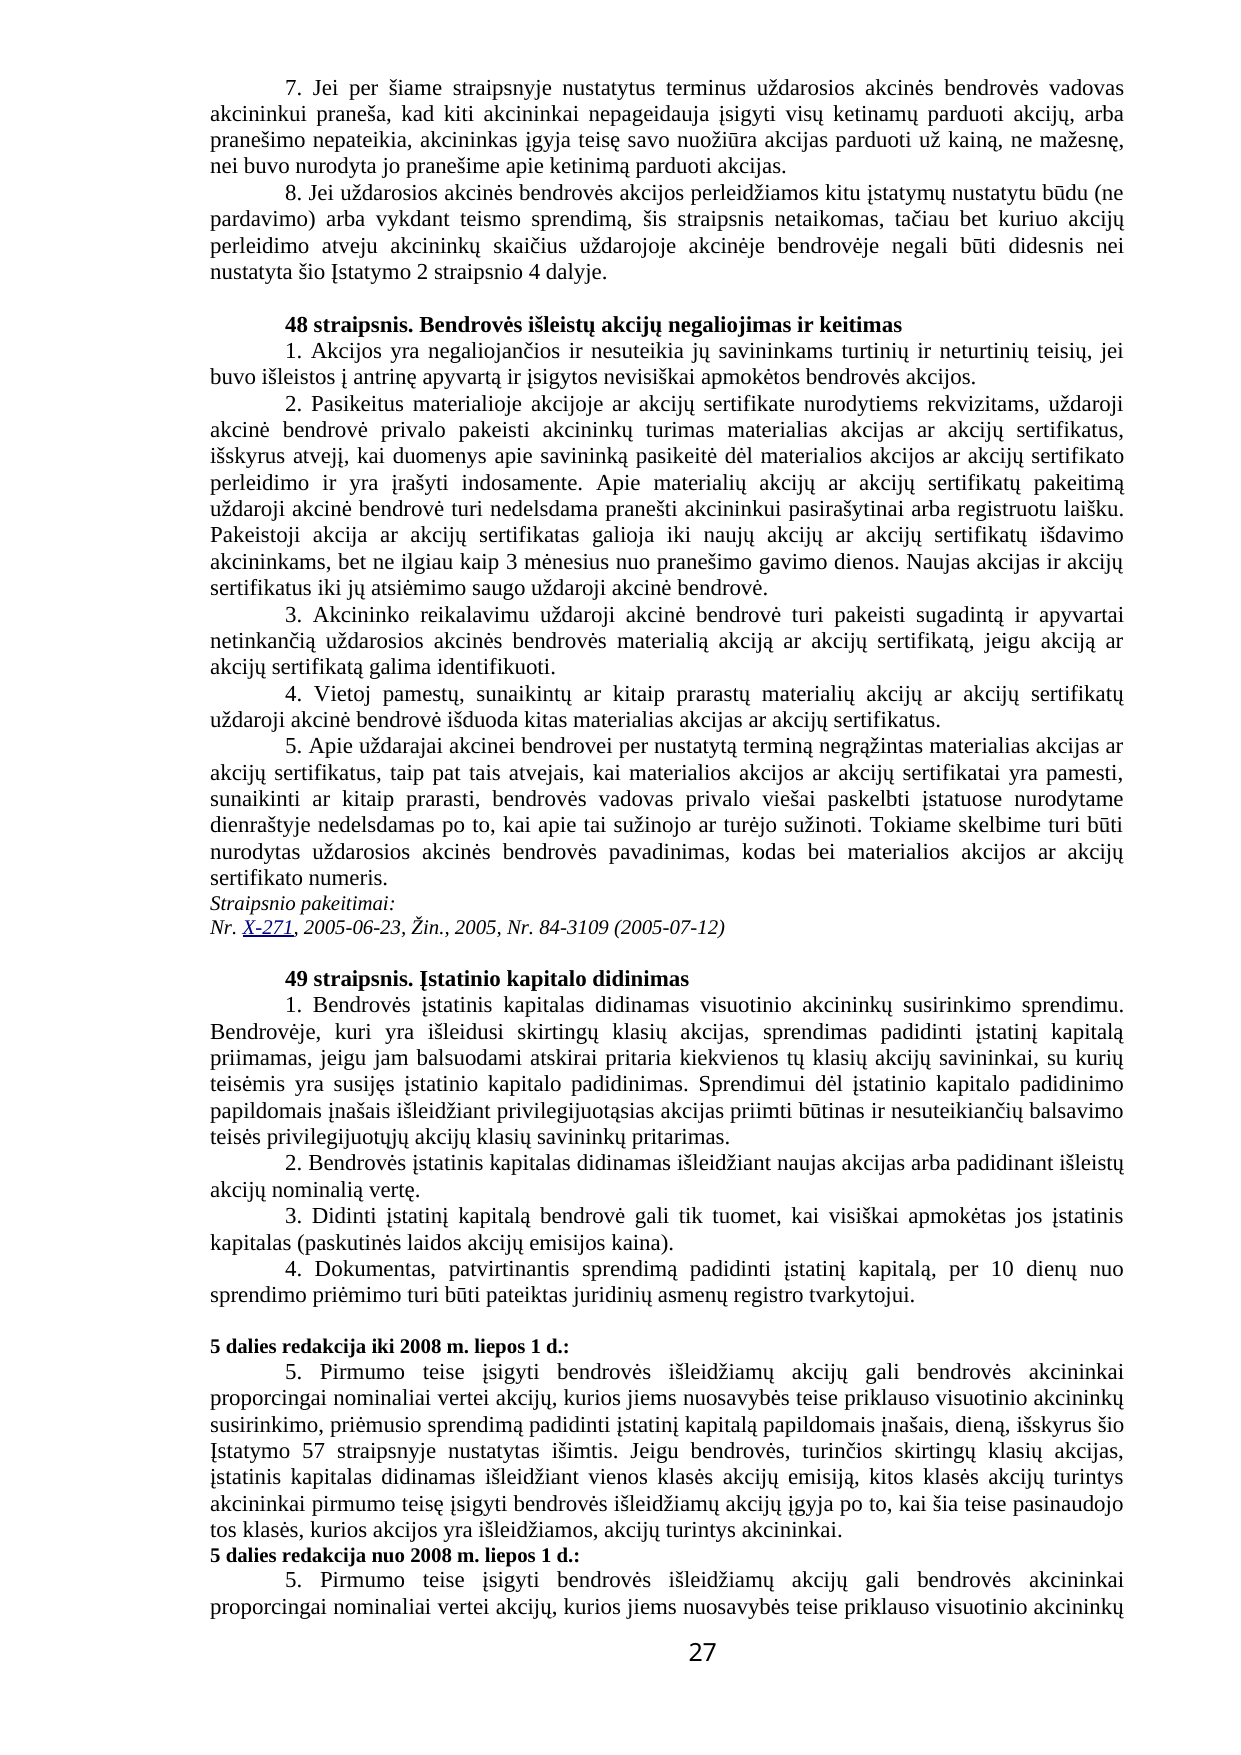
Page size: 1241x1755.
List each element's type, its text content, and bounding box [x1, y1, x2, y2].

text 2. Bendrovės įstatinis kapitalas didinamas išleidžiant naujas akcijas arba padidinant išleistų akcijų nominalią vertę. [210, 1149, 1126, 1202]
text 3. Akcininko reikalavimu uždaroji akcinė bendrovė turi pakeisti sugadintą ir apyvartai netinkančią uždarosios akcinės bendrovės materialią akciją ar akcijų sertifikatą, jeigu akciją ar akcijų sertifikatą galima identifikuoti. [210, 601, 1126, 680]
text 3. Didinti įstatinį kapitalą bendrovė gali tik tuomet, kai visiškai apmokėtas jos įstatinis kapitalas (paskutinės laidos akcijų emisijos kaina). [210, 1202, 1126, 1255]
text 5. Pirmumo teise įsigyti bendrovės išleidžiamų akcijų gali bendrovės akcininkai proporcingai nominaliai vertei akcijų, kurios jiems nuosavybės teise priklauso visuotinio akcininkų susirinkimo, priėmusio sprendimą padidinti įstatinį kapitalą papildomais įnašais, dieną, išskyrus šio Įstatymo 57 straipsnyje nustatytas išimtis. Jeigu bendrovės, turinčios skirtingų klasių akcijas, įstatinis kapitalas didinamas išleidžiant vienos klasės akcijų emisiją, kitos klasės akcijų turintys akcininkai pirmumo teisę įsigyti bendrovės išleidžiamų akcijų įgyja po to, kai šia teise pasinaudojo tos klasės, kurios akcijos yra išleidžiamos, akcijų turintys akcininkai. [210, 1358, 1126, 1542]
text 5. Apie uždarajai akcinei bendrovei per nustatytą terminą negrąžintas materialias akcijas ar akcijų sertifikatus, taip pat tais atvejais, kai materialios akcijos ar akcijų sertifikatai yra pamesti, sunaikinti ar kitaip prarasti, bendrovės vadovas privalo viešai paskelbti įstatuose nurodytame dienraštyje nedelsdamas po to, kai apie tai sužinojo ar turėjo sužinoti. Tokiame skelbime turi būti nurodytas uždarosios akcinės bendrovės pavadinimas, kodas bei materialios akcijos ar akcijų sertifikato numeris. [210, 732, 1126, 891]
text 5 dalies redakcija nuo 2008 m. liepos 1 d.: [210, 1542, 1126, 1567]
text 5. Pirmumo teise įsigyti bendrovės išleidžiamų akcijų gali bendrovės akcininkai proporcingai nominaliai vertei akcijų, kurios jiems nuosavybės teise priklauso visuotinio akcininkų [210, 1567, 1126, 1619]
text 4. Vietoj pamestų, sunaikintų ar kitaip prarastų materialių akcijų ar akcijų sertifikatų uždaroji akcinė bendrovė išduoda kitas materialias akcijas ar akcijų sertifikatus. [210, 680, 1126, 732]
text 48 straipsnis. Bendrovės išleistų akcijų negaliojimas ir keitimas [210, 311, 1126, 337]
text 5 dalies redakcija iki 2008 m. liepos 1 d.: [210, 1334, 1126, 1358]
text 1. Bendrovės įstatinis kapitalas didinamas visuotinio akcininkų susirinkimo sprendimu. Bendrovėje, kuri yra išleidusi skirtingų klasių akcijas, sprendimas padidinti įstatinį kapitalą priimamas, jeigu jam balsuodami atskirai pritaria kiekvienos tų klasių akcijų savininkai, su kurių teisėmis yra susijęs įstatinio kapitalo padidinimas. Sprendimui dėl įstatinio kapitalo padidinimo papildomais įnašais išleidžiant privilegijuotąsias akcijas priimti būtinas ir nesuteikiančių balsavimo teisės privilegijuotųjų akcijų klasių savininkų pritarimas. [210, 991, 1126, 1149]
text 7. Jei per šiame straipsnyje nustatytus terminus uždarosios akcinės bendrovės vadovas akcininkui praneša, kad kiti akcininkai nepageidauja įsigyti visų ketinamų parduoti akcijų, arba pranešimo nepateikia, akcininkas įgyja teisę savo nuožiūra akcijas parduoti už kainą, ne mažesnę, nei buvo nurodyta jo pranešime apie ketinimą parduoti akcijas. [210, 73, 1126, 179]
text 1. Akcijos yra negaliojančios ir nesuteikia jų savininkams turtinių ir neturtinių teisių, jei buvo išleistos į antrinę apyvartą ir įsigytos nevisiškai apmokėtos bendrovės akcijos. [210, 337, 1126, 390]
text 49 straipsnis. Įstatinio kapitalo didinimas [210, 965, 1126, 991]
text 4. Dokumentas, patvirtinantis sprendimą padidinti įstatinį kapitalą, per 10 dienų nuo sprendimo priėmimo turi būti pateiktas juridinių asmenų registro tvarkytojui. [210, 1255, 1126, 1308]
text 8. Jei uždarosios akcinės bendrovės akcijos perleidžiamos kitu įstatymų nustatytu būdu (ne pardavimo) arba vykdant teismo sprendimą, šis straipsnis netaikomas, tačiau bet kuriuo akcijų perleidimo atveju akcininkų skaičius uždarojoje akcinėje bendrovėje negali būti didesnis nei nustatyta šio Įstatymo 2 straipsnio 4 dalyje. [210, 179, 1126, 284]
text Nr. X-271, 2005-06-23, Žin., 2005, Nr. 84-3109 (2005-07-12) [210, 914, 1126, 939]
text 2. Pasikeitus materialioje akcijoje ar akcijų sertifikate nurodytiems rekvizitams, uždaroji akcinė bendrovė privalo pakeisti akcininkų turimas materialias akcijas ar akcijų sertifikatus, išskyrus atvejį, kai duomenys apie savininką pasikeitė dėl materialios akcijos ar akcijų sertifikato perleidimo ir yra įrašyti indosamente. Apie materialių akcijų ar akcijų sertifikatų pakeitimą uždaroji akcinė bendrovė turi nedelsdama pranešti akcininkui pasirašytinai arba registruotu laišku. Pakeistoji akcija ar akcijų sertifikatas galioja iki naujų akcijų ar akcijų sertifikatų išdavimo akcininkams, bet ne ilgiau kaip 3 mėnesius nuo pranešimo gavimo dienos. Naujas akcijas ir akcijų sertifikatus iki jų atsiėmimo saugo uždaroji akcinė bendrovė. [210, 390, 1126, 601]
text Straipsnio pakeitimai: [210, 891, 1126, 914]
